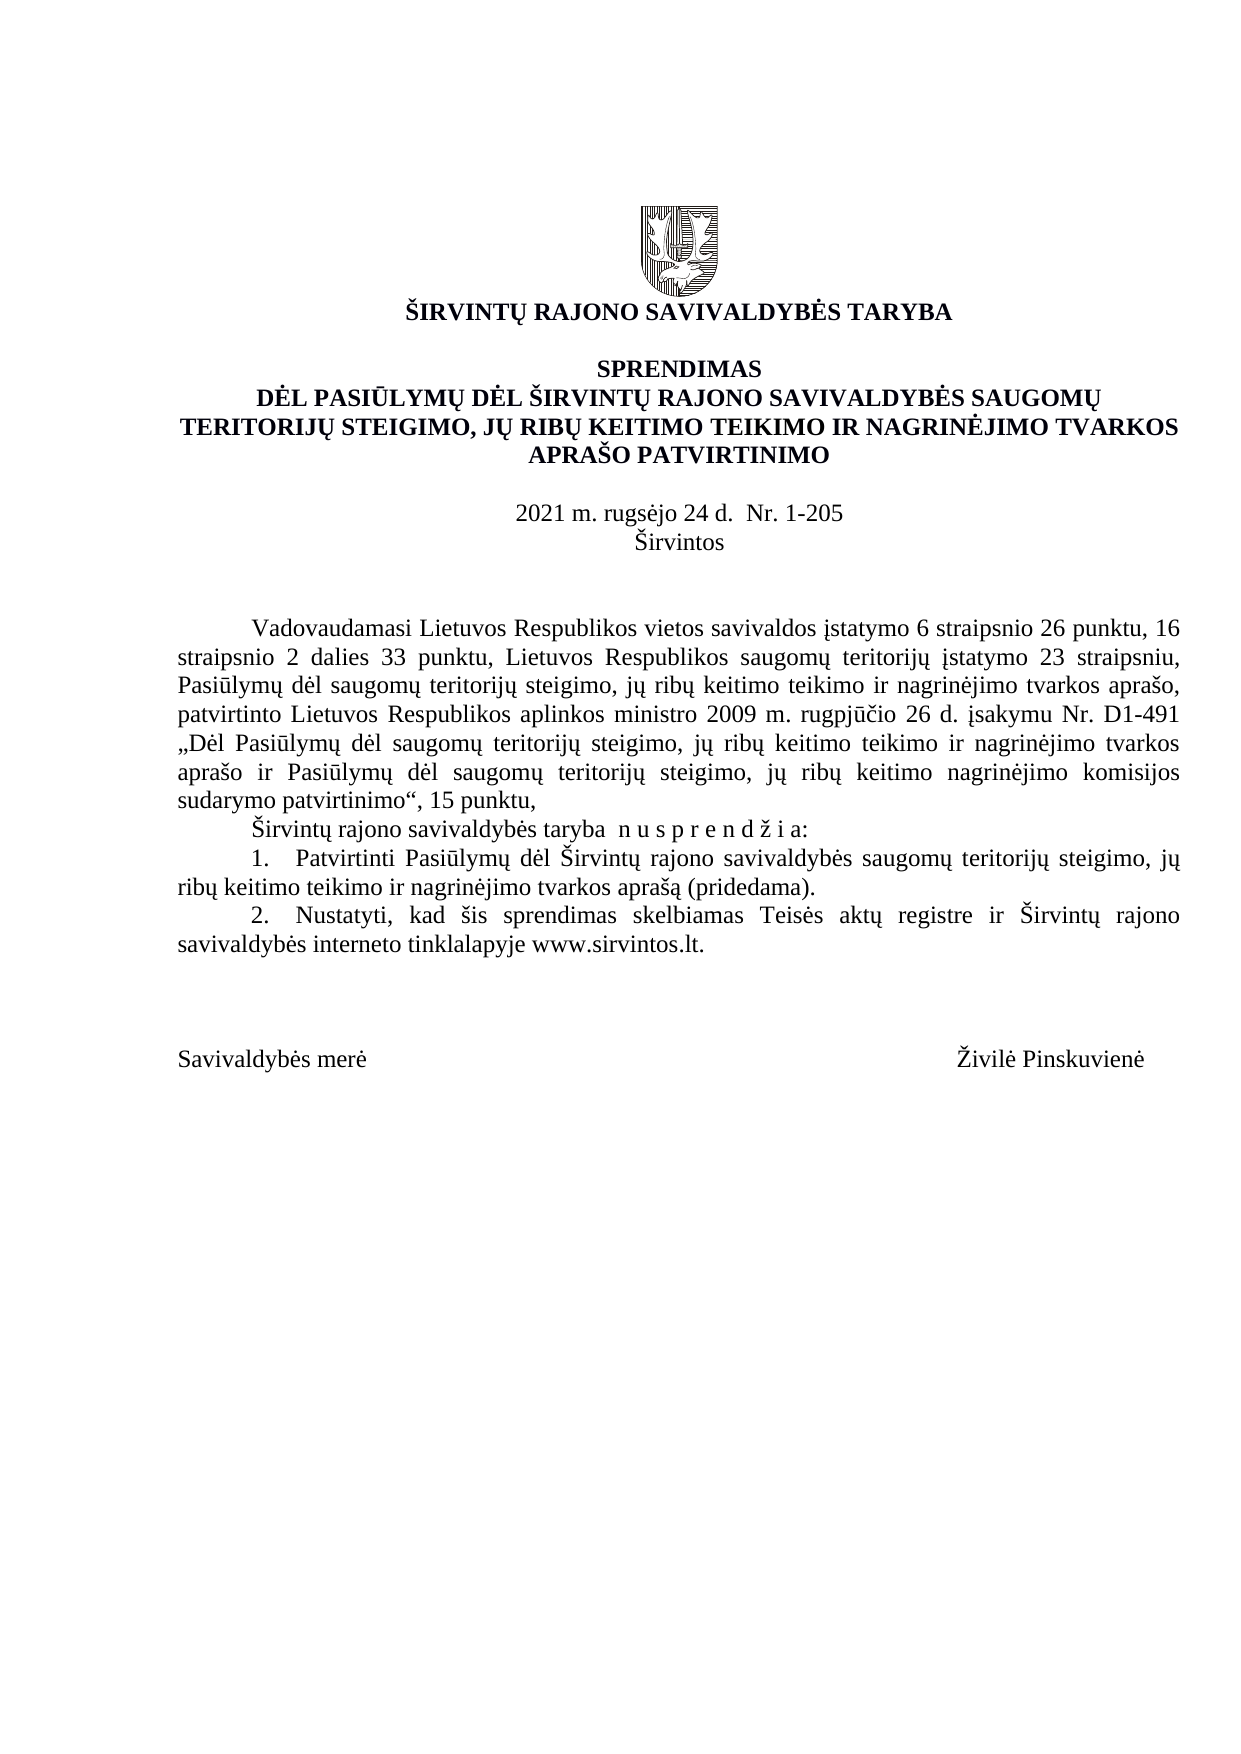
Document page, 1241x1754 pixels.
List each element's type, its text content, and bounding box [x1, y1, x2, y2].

text Vadovaudamasi Lietuvos Respublikos vietos savivaldos įstatymo 6 straipsnio 26 punktu, 16 straipsnio 2 dalies 33 punktu, Lietuvos Respublikos saugomų teritorijų įstatymo 23 straipsniu, Pasiūlymų dėl saugomų teritorijų steigimo, jų ribų keitimo teikimo ir nagrinėjimo tvarkos aprašo, patvirtinto Lietuvos Respublikos aplinkos ministro 2009 m. rugpjūčio 26 d. įsakymu Nr. D1-491 „Dėl Pasiūlymų dėl saugomų teritorijų steigimo, jų ribų keitimo teikimo ir nagrinėjimo tvarkos aprašo ir Pasiūlymų dėl saugomų teritorijų steigimo, jų ribų keitimo nagrinėjimo komisijos sudarymo patvirtinimo“, 15 punktu, [177, 613, 1181, 814]
text 1. Patvirtinti Pasiūlymų dėl Širvintų rajono savivaldybės saugomų teritorijų steigimo, jų ribų keitimo teikimo ir nagrinėjimo tvarkos aprašą (pridedama). [177, 843, 1181, 900]
text Širvintos [177, 527, 1181, 555]
text ŠIRVINTŲ RAJONO SAVIVALDYBĖS TARYBA [177, 297, 1181, 325]
text SPRENDIMAS [177, 354, 1181, 383]
text 2. Nustatyti, kad šis sprendimas skelbiamas Teisės aktų registre ir Širvintų rajono savivaldybės interneto tinklalapyje www.sirvintos.lt. [177, 900, 1181, 958]
text Širvintų rajono savivaldybės taryba n u s p r e n d ž i a: [177, 814, 1181, 843]
text 2021 m. rugsėjo 24 d. Nr. 1-205 [177, 498, 1181, 527]
text Savivaldybės merė Živilė Pinskuvienė [177, 1044, 1181, 1073]
text DĖL PASIŪLYMŲ DĖL ŠIRVINTŲ RAJONO SAVIVALDYBĖS SAUGOMŲ TERITORIJŲ STEIGIMO, JŲ RIBŲ KEITIMO TEIKIMO IR NAGRINĖJIMO TVARKOS APRAŠO PATVIRTINIMO [177, 383, 1181, 469]
